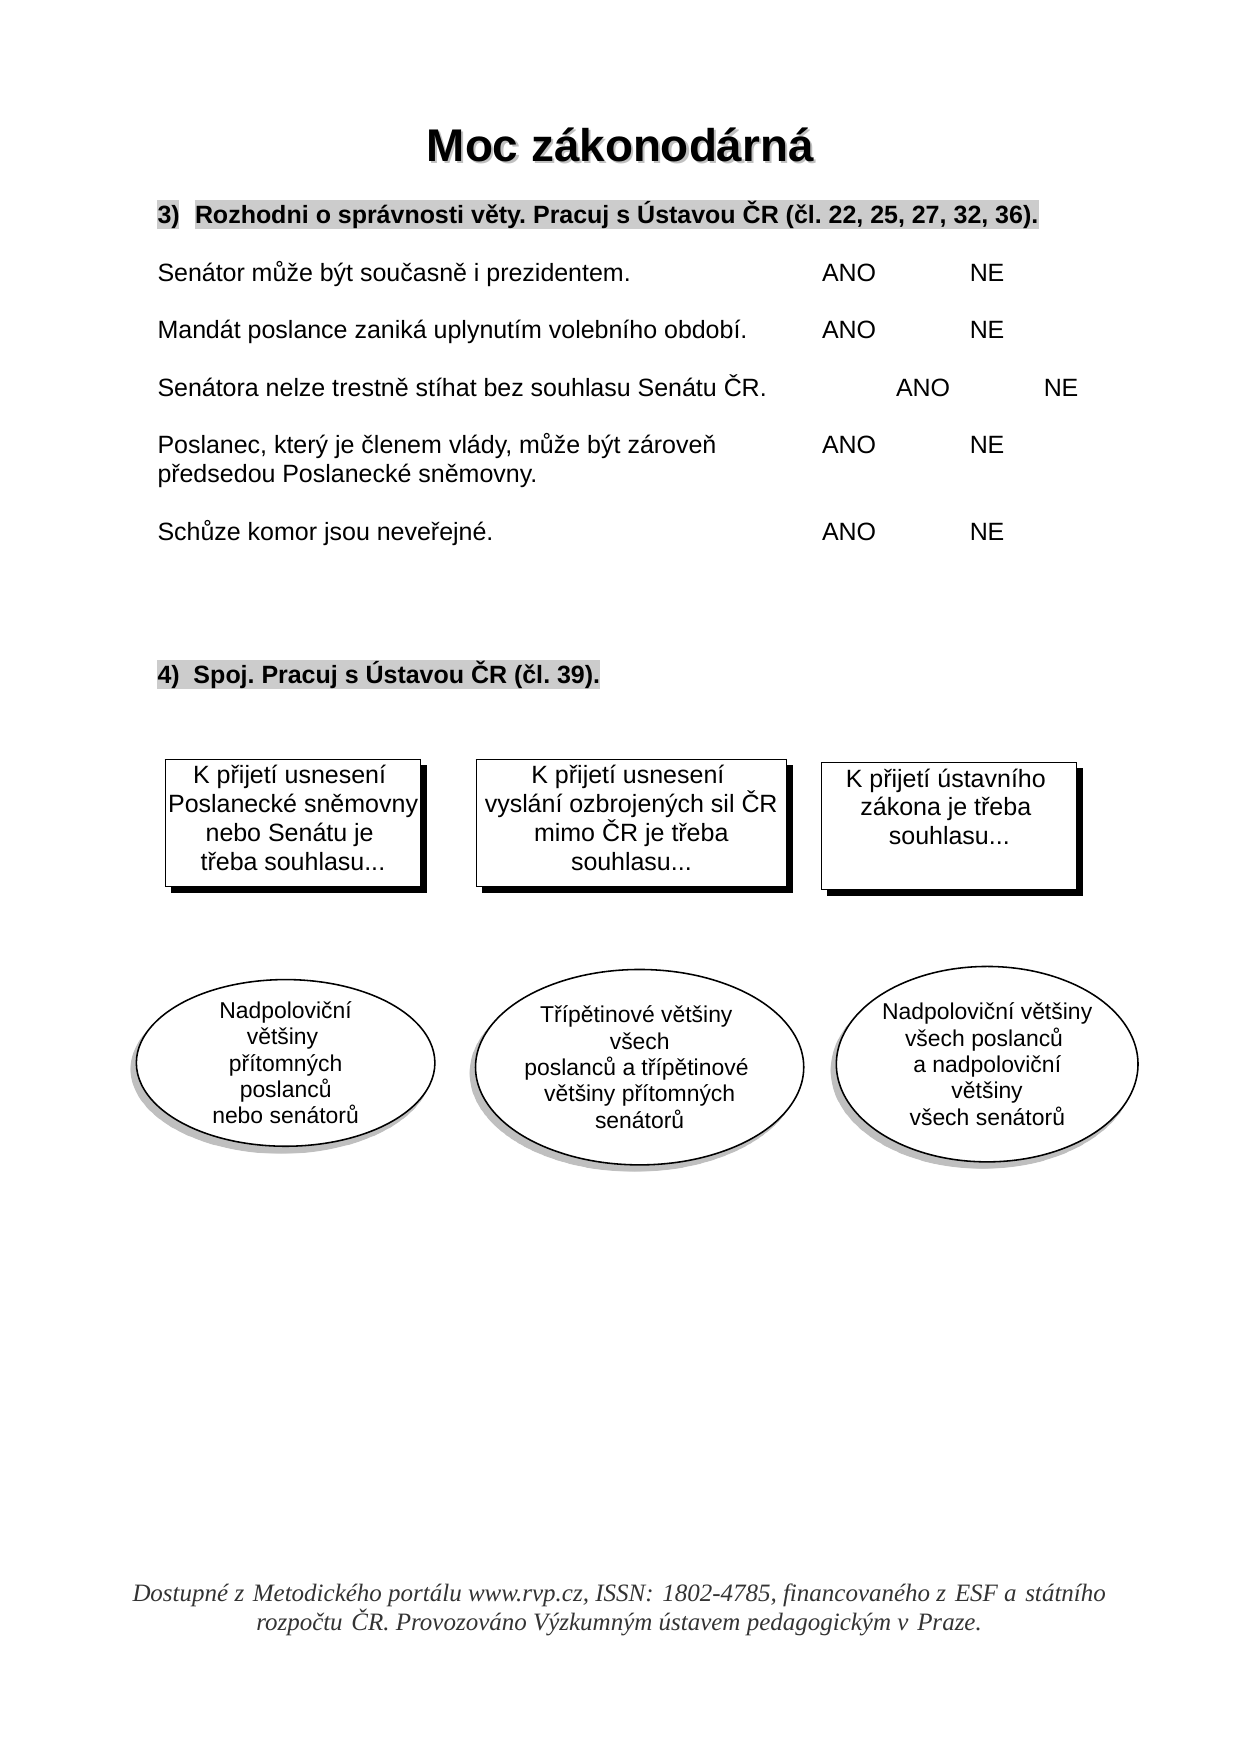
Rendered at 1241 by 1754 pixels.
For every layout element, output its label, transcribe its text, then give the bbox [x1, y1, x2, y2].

list Rozhodni o správnosti věty. Pracuj s Ústavou ČR (čl. 22, 25, 27, 32, 36). [179, 200, 1122, 229]
text předsedou Poslanecké sněmovny. [157, 459, 1122, 488]
text 4) Spoj. Pracuj s Ústavou ČR (čl. 39). [157, 660, 1122, 689]
text Poslanecké sněmovny [166, 789, 419, 818]
text K přijetí usnesení [477, 761, 785, 789]
text Schůze komor jsou neveřejné. ANO NE [157, 516, 1122, 545]
text zákona je třeba [822, 792, 1076, 821]
text třeba souhlasu... [166, 847, 419, 876]
text souhlasu... [822, 821, 1076, 850]
text mimo ČR je třeba souhlasu... [477, 818, 785, 876]
text K přijetí ústavního [822, 764, 1076, 792]
text Poslanec, který je členem vlády, může být zároveň ANO NE [157, 430, 1122, 459]
text Mandát poslance zaniká uplynutím volebního období. ANO NE [157, 315, 1122, 344]
text K přijetí usnesení [166, 761, 419, 789]
text vyslání ozbrojených sil ČR [477, 789, 785, 818]
text Senátora nelze trestně stíhat bez souhlasu Senátu ČR. ANO NE [157, 373, 1122, 401]
text nebo Senátu je [166, 818, 419, 847]
text Senátor může být současně i prezidentem. ANO NE [157, 258, 1122, 286]
